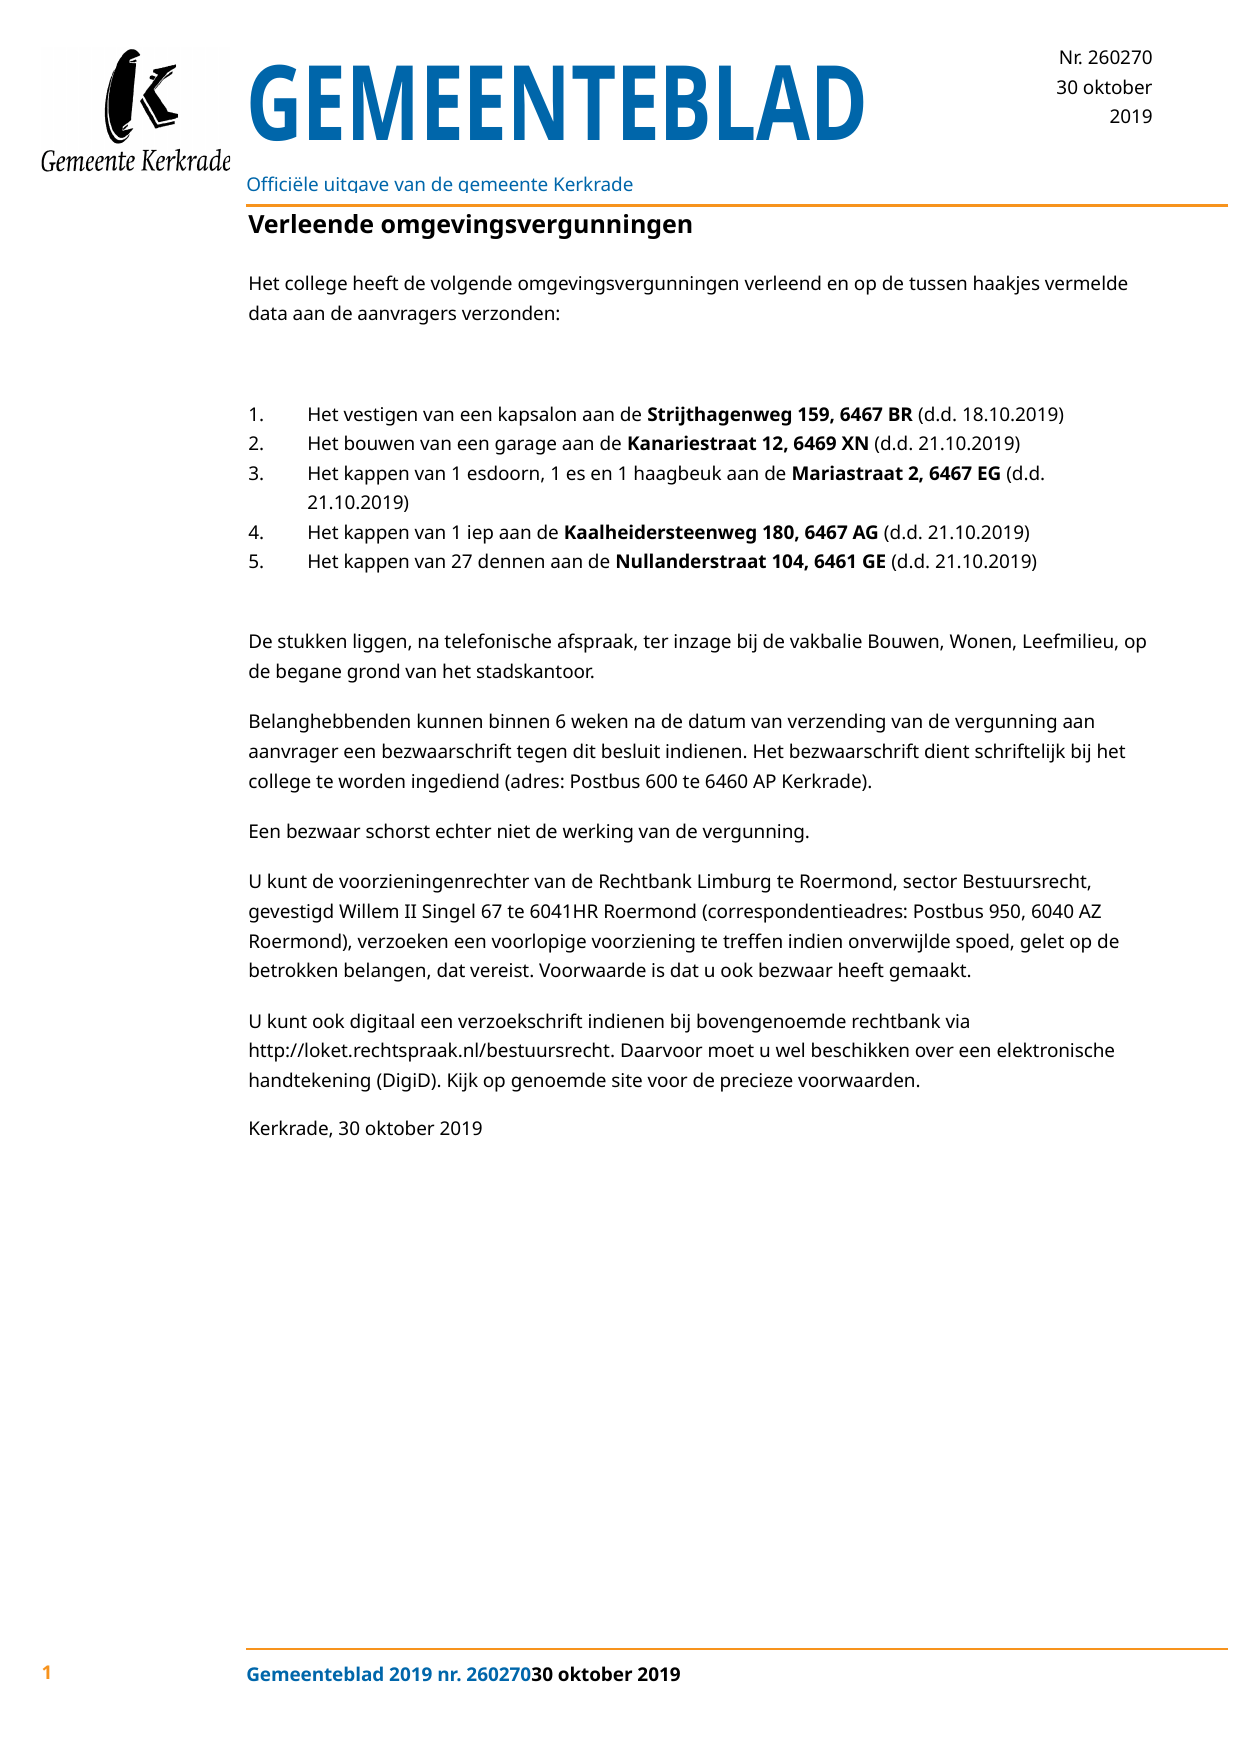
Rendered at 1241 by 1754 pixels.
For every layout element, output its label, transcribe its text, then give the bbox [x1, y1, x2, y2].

text Belanghebbenden kunnen binnen 6 weken na de datum van verzending van de vergunning aan aanvrager een bezwaarschrift tegen dit besluit indienen. Het bezwaarschrift dient schriftelijk bij het college te worden ingediend (adres: Postbus 600 te 6460 AP Kerkrade). [248, 709, 1152, 793]
text Verleende omgevingsvergunningen [248, 207, 1152, 241]
list Het kappen van 1 iep aan de Kaalheidersteenweg 180, 6467 AG (d.d. 21.10.2019) [248, 519, 1152, 545]
text Een bezwaar schorst echter niet de werking van de vergunning. [248, 818, 1152, 844]
text U kunt de voorzieningenrechter van de Rechtbank Limburg te Roermond, sector Bestuursrecht, gevestigd Willem II Singel 67 te 6041HR Roermond (correspondentieadres: Postbus 950, 6040 AZ Roermond), verzoeken een voorlopige voorziening te treffen indien onverwijlde spoed, gelet op de betrokken belangen, dat vereist. Voorwaarde is dat u ook bezwaar heeft gemaakt. [248, 869, 1152, 983]
list Het kappen van 1 esdoorn, 1 es en 1 haagbeuk aan de Mariastraat 2, 6467 EG (d.d. 21.10.2019) [248, 460, 1152, 515]
text Het college heeft de volgende omgevingsvergunningen verleend en op de tussen haakjes vermelde data aan de aanvragers verzonden: [248, 270, 1152, 326]
list Het bouwen van een garage aan de Kanariestraat 12, 6469 XN (d.d. 21.10.2019) [248, 430, 1152, 456]
text Kerkrade, 30 oktober 2019 [248, 1115, 1152, 1141]
text De stukken liggen, na telefonische afspraak, ter inzage bij de vakbalie Bouwen, Wonen, Leefmilieu, op de begane grond van het stadskantoor. [248, 629, 1152, 684]
picture [41, 47, 231, 172]
list Het vestigen van een kapsalon aan de Strijthagenweg 159, 6467 BR (d.d. 18.10.2019) [248, 401, 1152, 426]
list Het kappen van 27 dennen aan de Nullanderstraat 104, 6461 GE (d.d. 21.10.2019) [248, 549, 1152, 574]
text U kunt ook digitaal een verzoekschrift indienen bij bovengenoemde rechtbank via http://loket.rechtspraak.nl/bestuursrecht. Daarvoor moet u wel beschikken over een elektronische handtekening (DigiD). Kijk op genoemde site voor de precieze voorwaarden. [248, 1008, 1152, 1093]
